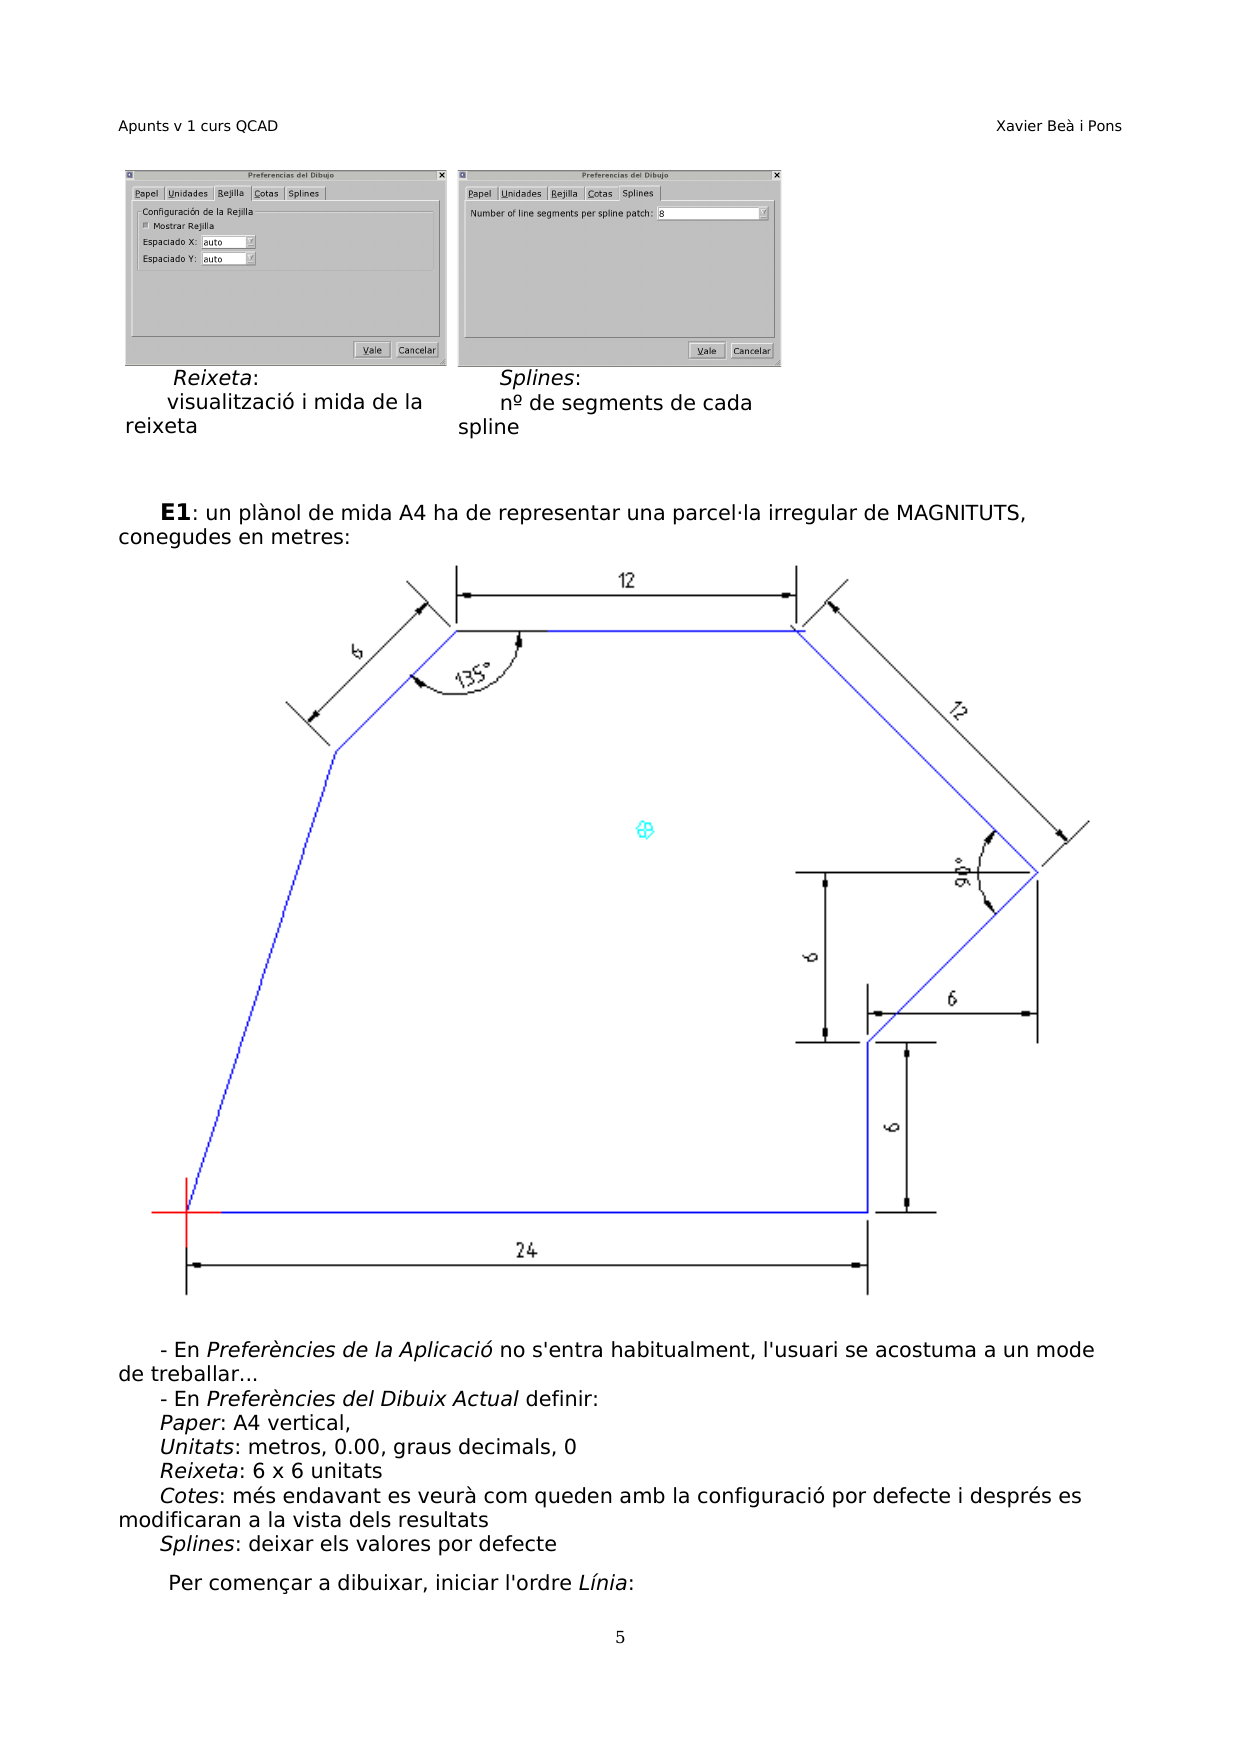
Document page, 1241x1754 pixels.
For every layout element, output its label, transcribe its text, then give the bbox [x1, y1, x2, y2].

text Reixeta: 6 x 6 unitats [118, 1459, 1122, 1484]
picture [457, 170, 782, 367]
text Per començar a dibuixar, iniciar l'ordre Línia: [118, 1571, 1122, 1595]
picture [118, 549, 1122, 1314]
table_header Reixeta: visualització i mida de la reixeta [119, 165, 452, 445]
text Unitats: metros, 0.00, graus decimals, 0 [118, 1435, 1122, 1459]
text Cotes: més endavant es veurà com queden amb la configuració por defecte i després es modificaran a la vista dels resultats [118, 1484, 1122, 1532]
table_header Splines: nº de segments de cada spline [452, 165, 787, 445]
text E1: un plànol de mida A4 ha de representar una parcel·la irregular de MAGNITUTS, conegudes en metres: [118, 499, 1122, 549]
text Splines: deixar els valores por defecte [118, 1532, 1122, 1557]
picture [125, 170, 447, 366]
text - En Preferències del Dibuix Actual definir: [118, 1387, 1122, 1411]
text Paper: A4 vertical, [118, 1411, 1122, 1435]
text - En Preferències de la Aplicació no s'entra habitualment, l'usuari se acostuma a un mode de treballar... [118, 1338, 1122, 1387]
table_header [787, 165, 1122, 445]
